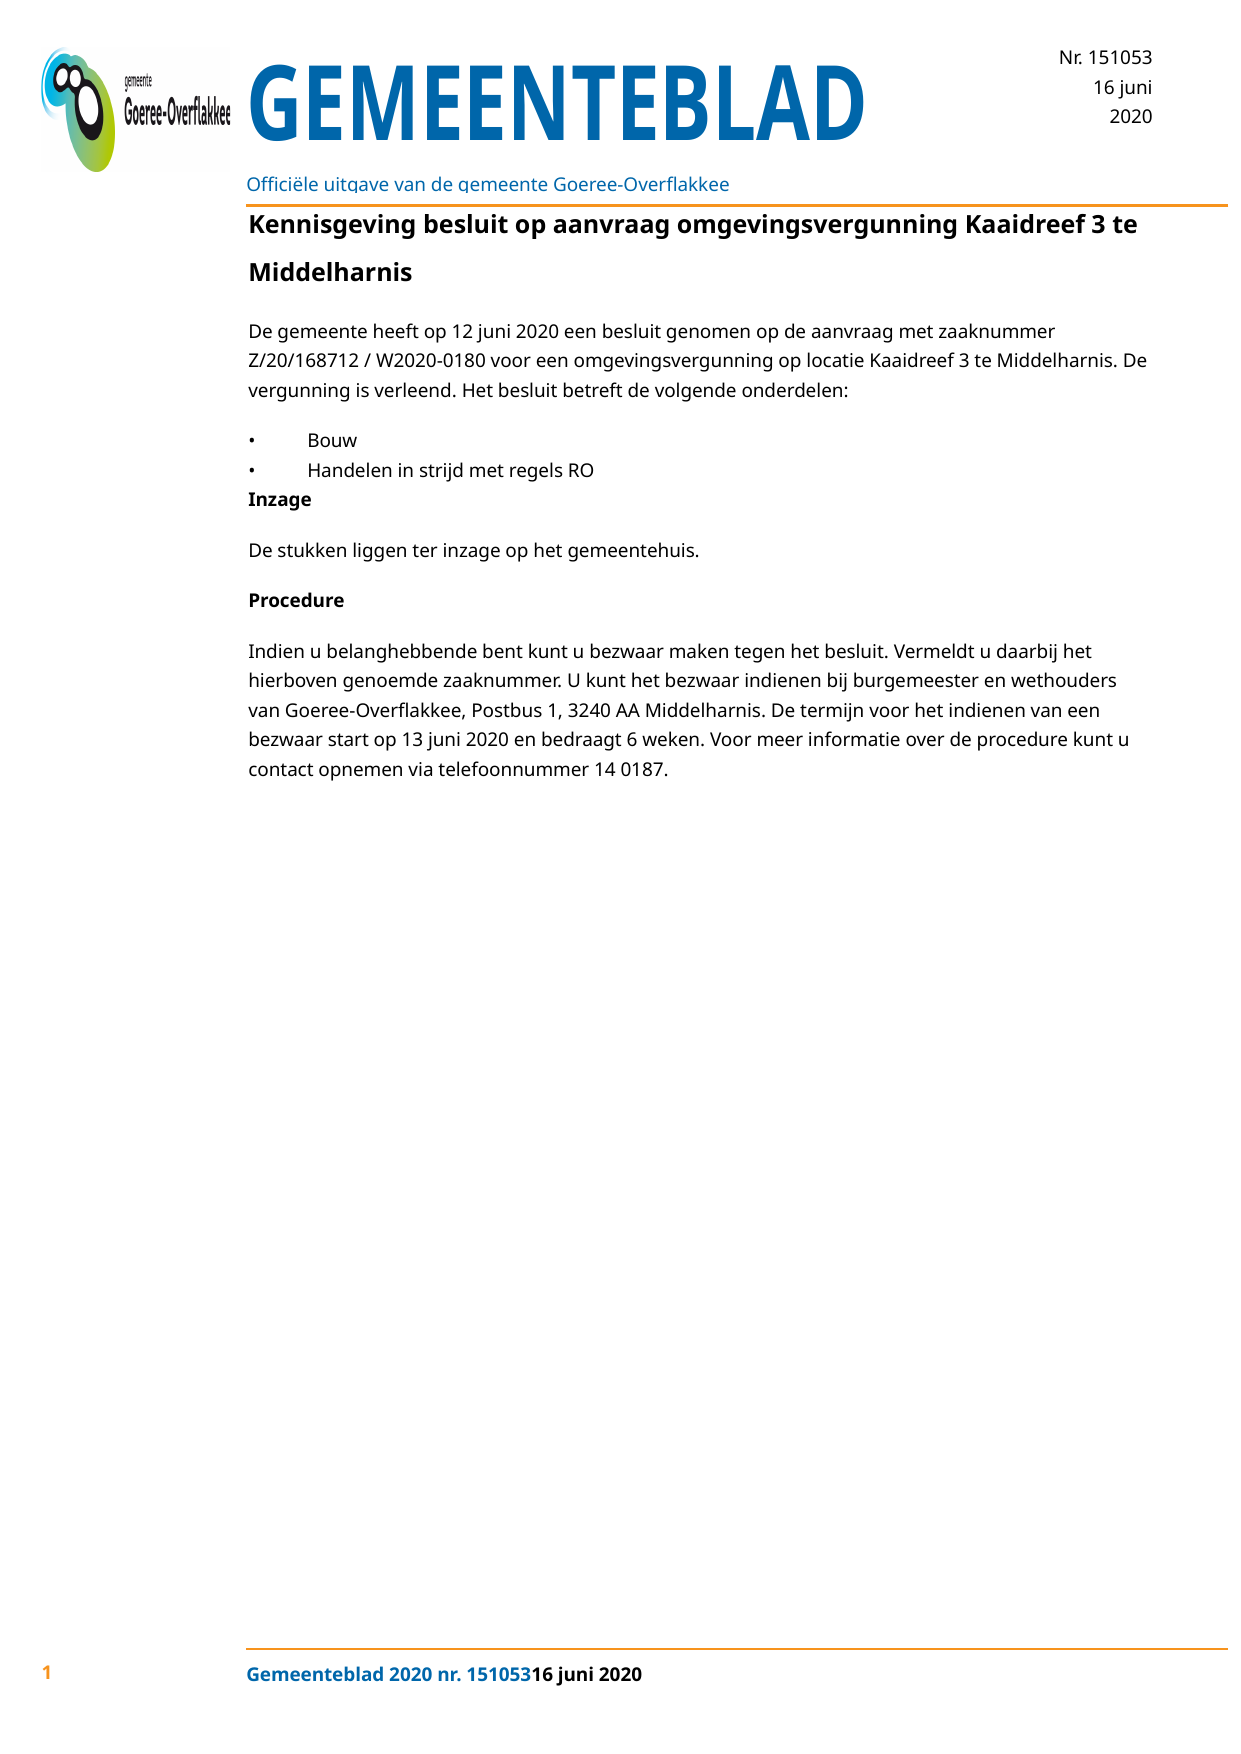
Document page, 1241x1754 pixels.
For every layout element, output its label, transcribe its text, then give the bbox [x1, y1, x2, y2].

text Procedure [248, 587, 1152, 613]
text Indien u belanghebbende bent kunt u bezwaar maken tegen het besluit. Vermeldt u daarbij het hierboven genoemde zaaknummer. U kunt het bezwaar indienen bij burgemeester en wethouders van Goeree-Overflakkee, Postbus 1, 3240 AA Middelharnis. De termijn voor het indienen van een bezwaar start op 13 juni 2020 en bedraagt 6 weken. Voor meer informatie over de procedure kunt u contact opnemen via telefoonnummer 14 0187. [248, 638, 1152, 782]
list Handelen in strijd met regels RO [248, 457, 1152, 483]
text De gemeente heeft op 12 juni 2020 een besluit genomen op de aanvraag met zaaknummer Z/20/168712 / W2020-0180 voor een omgevingsvergunning op locatie Kaaidreef 3 te Middelharnis. De vergunning is verleend. Het besluit betreft de volgende onderdelen: [248, 318, 1152, 403]
text Kennisgeving besluit op aanvraag omgevingsvergunning Kaaidreef 3 te Middelharnis [248, 207, 1152, 288]
picture [41, 47, 231, 172]
text Inzage [248, 487, 1152, 512]
list Bouw [248, 427, 1152, 453]
text De stukken liggen ter inzage op het gemeentehuis. [248, 537, 1152, 563]
